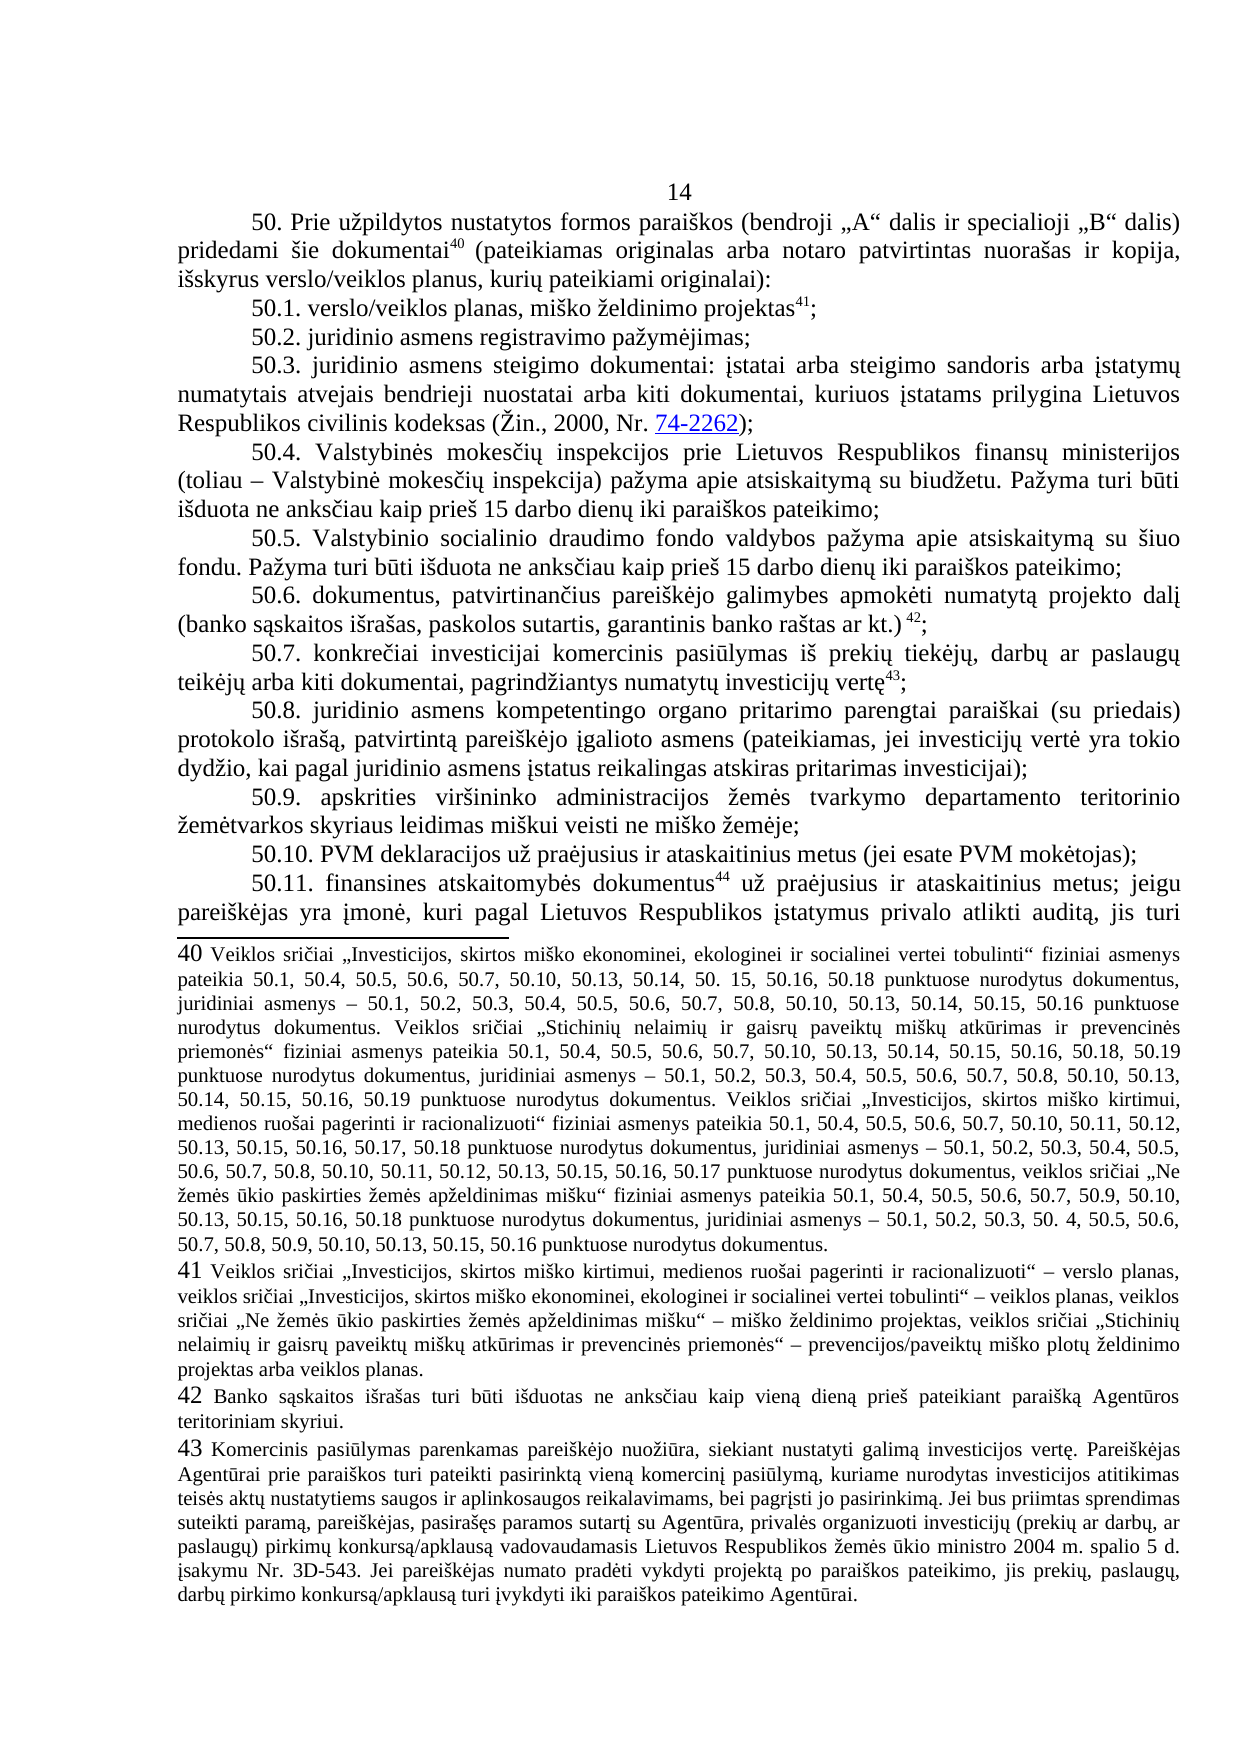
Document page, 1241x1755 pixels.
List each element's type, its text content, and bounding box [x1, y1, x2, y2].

text 50.4. Valstybinės mokesčių inspekcijos prie Lietuvos Respublikos finansų ministerijos (toliau – Valstybinė mokesčių inspekcija) pažyma apie atsiskaitymą su biudžetu. Pažyma turi būti išduota ne anksčiau kaip prieš 15 darbo dienų iki paraiškos pateikimo; [177, 437, 1181, 523]
text 50.11. finansines atskaitomybės dokumentus už praėjusius ir ataskaitinius metus; jeigu pareiškėjas yra įmonė, kuri pagal Lietuvos Respublikos įstatymus privalo atlikti auditą, jis turi [177, 868, 1181, 925]
text 50.2. juridinio asmens registravimo pažymėjimas; [177, 322, 1181, 350]
text 50. Prie užpildytos nustatytos formos paraiškos (bendroji „A“ dalis ir specialioji „B“ dalis) pridedami šie dokumentai (pateikiamas originalas arba notaro patvirtintas nuorašas ir kopija, išskyrus verslo/veiklos planus, kurių pateikiami originalai): [177, 207, 1181, 293]
text 50.9. apskrities viršininko administracijos žemės tvarkymo departamento teritorinio žemėtvarkos skyriaus leidimas miškui veisti ne miško žemėje; [177, 782, 1181, 839]
text 50.7. konkrečiai investicijai komercinis pasiūlymas iš prekių tiekėjų, darbų ar paslaugų teikėjų arba kiti dokumentai, pagrindžiantys numatytų investicijų vertę; [177, 638, 1181, 695]
text Banko sąskaitos išrašas turi būti išduotas ne anksčiau kaip vieną dieną prieš pateikiant paraišką Agentūros teritoriniam skyriui. [177, 1381, 1181, 1433]
text 50.8. juridinio asmens kompetentingo organo pritarimo parengtai paraiškai (su priedais) protokolo išrašą, patvirtintą pareiškėjo įgalioto asmens (pateikiamas, jei investicijų vertė yra tokio dydžio, kai pagal juridinio asmens įstatus reikalingas atskiras pritarimas investicijai); [177, 695, 1181, 782]
text Veiklos sričiai „Investicijos, skirtos miško kirtimui, medienos ruošai pagerinti ir racionalizuoti“ – verslo planas, veiklos sričiai „Investicijos, skirtos miško ekonominei, ekologinei ir socialinei vertei tobulinti“ – veiklos planas, veiklos sričiai „Ne žemės ūkio paskirties žemės apželdinimas mišku“ – miško želdinimo projektas, veiklos sričiai „Stichinių nelaimių ir gaisrų paveiktų miškų atkūrimas ir prevencinės priemonės“ – prevencijos/paveiktų miško plotų želdinimo projektas arba veiklos planas. [177, 1256, 1181, 1381]
text 50.1. verslo/veiklos planas, miško želdinimo projektas; [177, 293, 1181, 322]
text 50.6. dokumentus, patvirtinančius pareiškėjo galimybes apmokėti numatytą projekto dalį (banko sąskaitos išrašas, paskolos sutartis, garantinis banko raštas ar kt.) ; [177, 580, 1181, 638]
text 50.5. Valstybinio socialinio draudimo fondo valdybos pažyma apie atsiskaitymą su šiuo fondu. Pažyma turi būti išduota ne anksčiau kaip prieš 15 darbo dienų iki paraiškos pateikimo; [177, 523, 1181, 580]
text Veiklos sričiai „Investicijos, skirtos miško ekonominei, ekologinei ir socialinei vertei tobulinti“ fiziniai asmenys pateikia 50.1, 50.4, 50.5, 50.6, 50.7, 50.10, 50.13, 50.14, 50. 15, 50.16, 50.18 punktuose nurodytus dokumentus, juridiniai asmenys – 50.1, 50.2, 50.3, 50.4, 50.5, 50.6, 50.7, 50.8, 50.10, 50.13, 50.14, 50.15, 50.16 punktuose nurodytus dokumentus. Veiklos sričiai „Stichinių nelaimių ir gaisrų paveiktų miškų atkūrimas ir prevencinės priemonės“ fiziniai asmenys pateikia 50.1, 50.4, 50.5, 50.6, 50.7, 50.10, 50.13, 50.14, 50.15, 50.16, 50.18, 50.19 punktuose nurodytus dokumentus, juridiniai asmenys – 50.1, 50.2, 50.3, 50.4, 50.5, 50.6, 50.7, 50.8, 50.10, 50.13, 50.14, 50.15, 50.16, 50.19 punktuose nurodytus dokumentus. Veiklos sričiai „Investicijos, skirtos miško kirtimui, medienos ruošai pagerinti ir racionalizuoti“ fiziniai asmenys pateikia 50.1, 50.4, 50.5, 50.6, 50.7, 50.10, 50.11, 50.12, 50.13, 50.15, 50.16, 50.17, 50.18 punktuose nurodytus dokumentus, juridiniai asmenys – 50.1, 50.2, 50.3, 50.4, 50.5, 50.6, 50.7, 50.8, 50.10, 50.11, 50.12, 50.13, 50.15, 50.16, 50.17 punktuose nurodytus dokumentus, veiklos sričiai „Ne žemės ūkio paskirties žemės apželdinimas mišku“ fiziniai asmenys pateikia 50.1, 50.4, 50.5, 50.6, 50.7, 50.9, 50.10, 50.13, 50.15, 50.16, 50.18 punktuose nurodytus dokumentus, juridiniai asmenys – 50.1, 50.2, 50.3, 50. 4, 50.5, 50.6, 50.7, 50.8, 50.9, 50.10, 50.13, 50.15, 50.16 punktuose nurodytus dokumentus. [177, 938, 1181, 1256]
text 50.3. juridinio asmens steigimo dokumentai: įstatai arba steigimo sandoris arba įstatymų numatytais atvejais bendrieji nuostatai arba kiti dokumentai, kuriuos įstatams prilygina Lietuvos Respublikos civilinis kodeksas (Žin., 2000, Nr. 74-2262); [177, 350, 1181, 437]
text Komercinis pasiūlymas parenkamas pareiškėjo nuožiūra, siekiant nustatyti galimą investicijos vertę. Pareiškėjas Agentūrai prie paraiškos turi pateikti pasirinktą vieną komercinį pasiūlymą, kuriame nurodytas investicijos atitikimas teisės aktų nustatytiems saugos ir aplinkosaugos reikalavimams, bei pagrįsti jo pasirinkimą. Jei bus priimtas sprendimas suteikti paramą, pareiškėjas, pasirašęs paramos sutartį su Agentūra, privalės organizuoti investicijų (prekių ar darbų, ar paslaugų) pirkimų konkursą/apklausą vadovaudamasis Lietuvos Respublikos žemės ūkio ministro 2004 m. spalio 5 d. įsakymu Nr. 3D-543. Jei pareiškėjas numato pradėti vykdyti projektą po paraiškos pateikimo, jis prekių, paslaugų, darbų pirkimo konkursą/apklausą turi įvykdyti iki paraiškos pateikimo Agentūrai. [177, 1433, 1181, 1606]
text 50.10. PVM deklaracijos už praėjusius ir ataskaitinius metus (jei esate PVM mokėtojas); [177, 839, 1181, 868]
